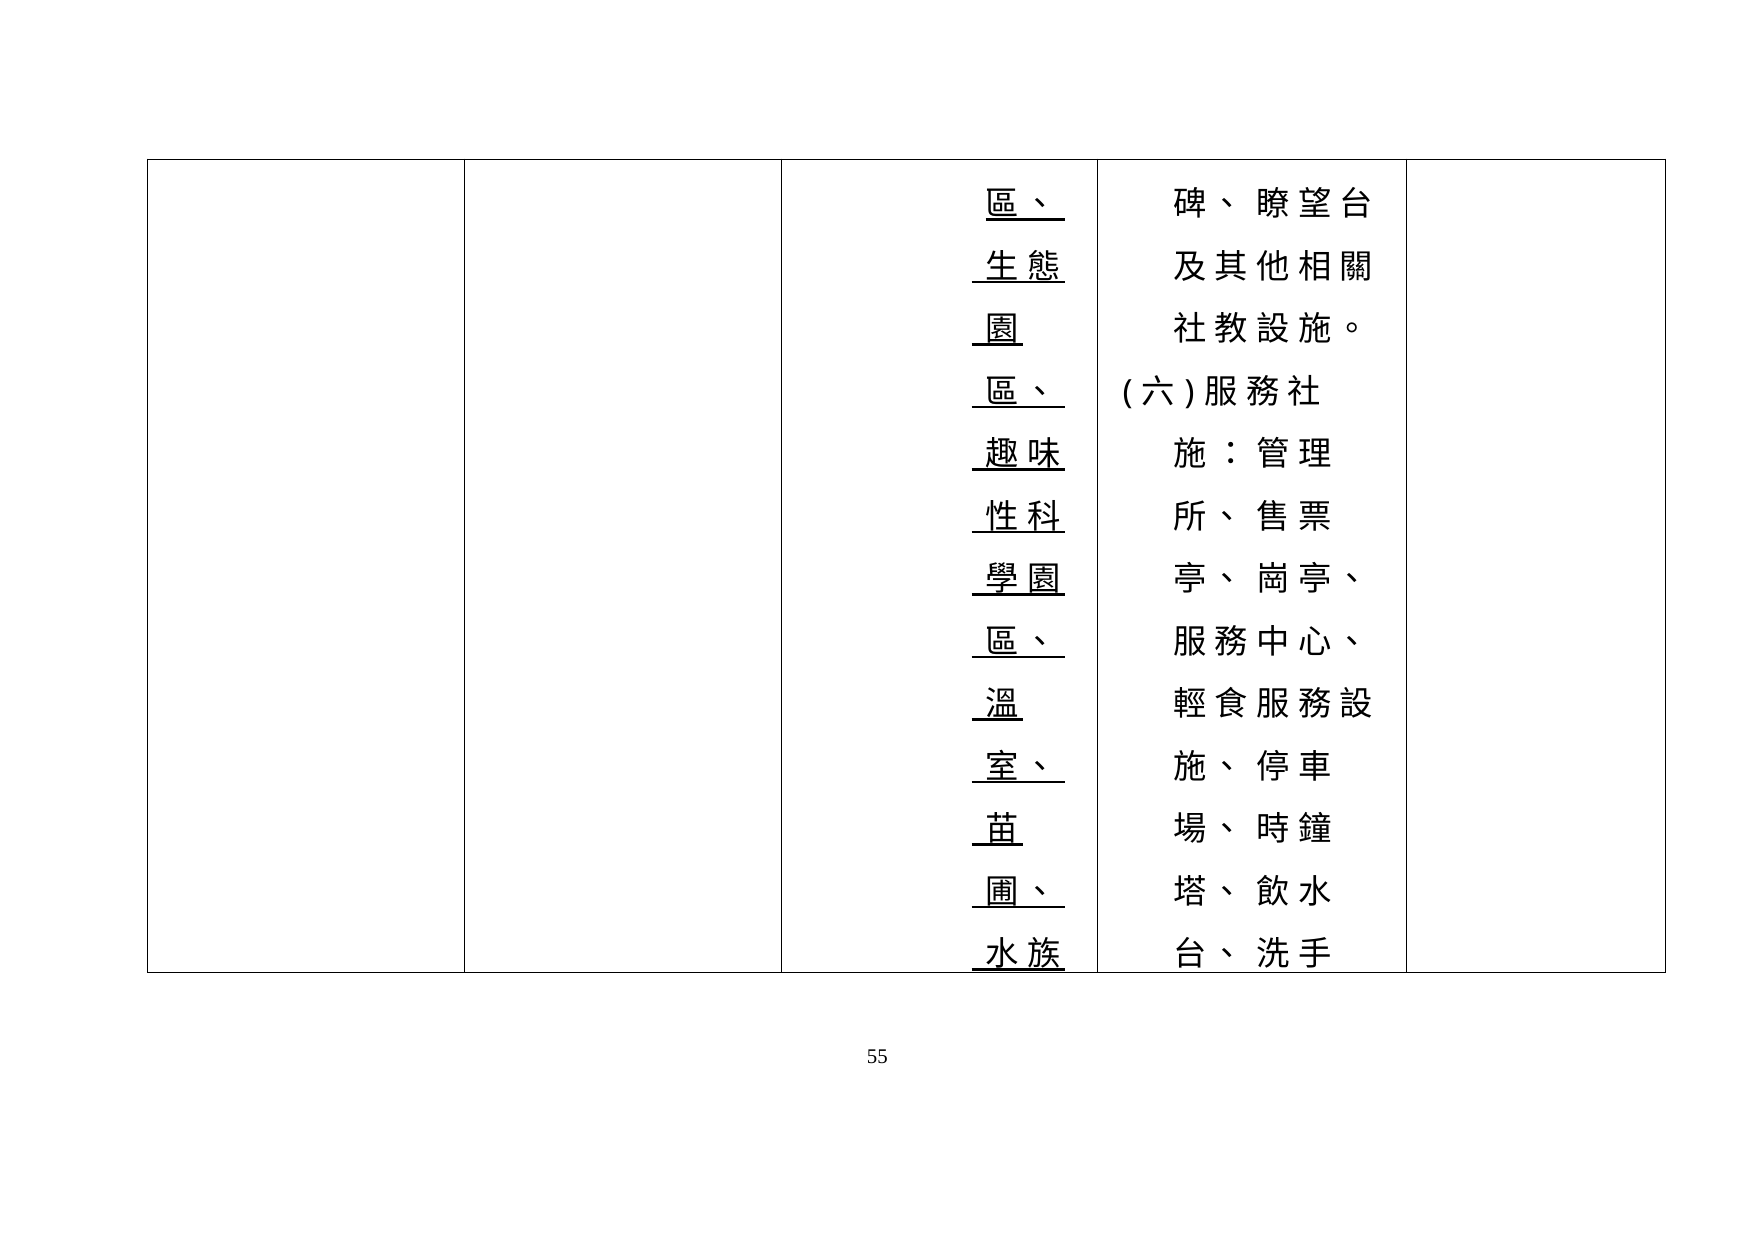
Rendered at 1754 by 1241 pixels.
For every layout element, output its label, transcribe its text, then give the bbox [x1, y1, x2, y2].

table_cell [1407, 160, 1665, 972]
table_cell 區、生態園區、趣味性科學園區、溫室、苗圃、水族 [782, 160, 1097, 972]
table_cell [148, 160, 464, 972]
table_cell [465, 160, 781, 972]
table_cell 碑、瞭望台及其他相關社教設施。 (六)服務社施：管理所、售票亭、崗亭、服務中心、輕食服務設施、停車場、時鐘塔、飲水台、洗手 [1098, 160, 1406, 972]
